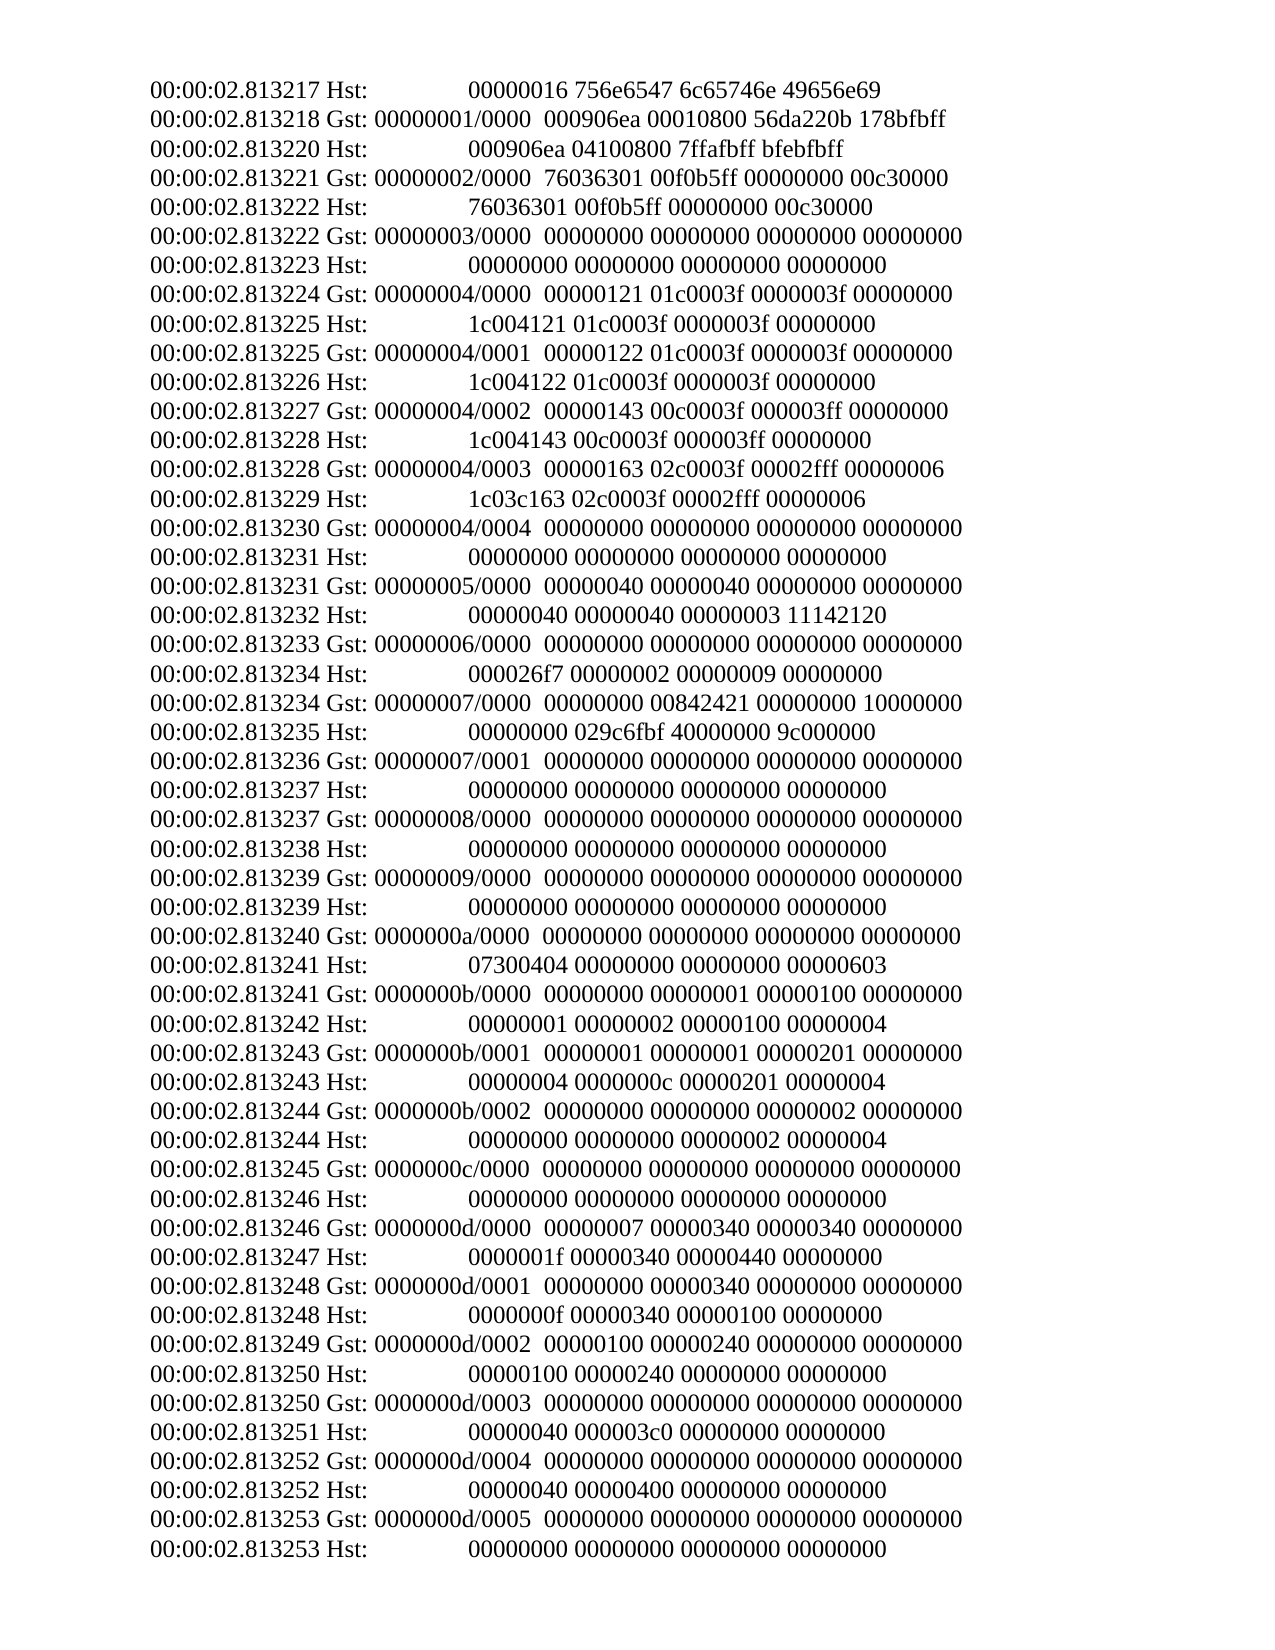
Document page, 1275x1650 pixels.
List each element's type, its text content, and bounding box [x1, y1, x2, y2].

text 00:00:02.813239 Gst: 00000009/0000 00000000 00000000 00000000 00000000 [150, 862, 1125, 892]
text 00:00:02.813250 Gst: 0000000d/0003 00000000 00000000 00000000 00000000 [150, 1387, 1125, 1417]
text 00:00:02.813221 Gst: 00000002/0000 76036301 00f0b5ff 00000000 00c30000 [150, 162, 1125, 192]
text 00:00:02.813240 Gst: 0000000a/0000 00000000 00000000 00000000 00000000 [150, 921, 1125, 950]
text 00:00:02.813224 Gst: 00000004/0000 00000121 01c0003f 0000003f 00000000 [150, 279, 1125, 308]
text 00:00:02.813252 Hst: 00000040 00000400 00000000 00000000 [150, 1475, 1125, 1504]
text 00:00:02.813226 Hst: 1c004122 01c0003f 0000003f 00000000 [150, 367, 1125, 396]
text 00:00:02.813220 Hst: 000906ea 04100800 7ffafbff bfebfbff [150, 133, 1125, 162]
text 00:00:02.813250 Hst: 00000100 00000240 00000000 00000000 [150, 1358, 1125, 1387]
text 00:00:02.813232 Hst: 00000040 00000040 00000003 11142120 [150, 600, 1125, 629]
text 00:00:02.813244 Hst: 00000000 00000000 00000002 00000004 [150, 1125, 1125, 1154]
text 00:00:02.813248 Gst: 0000000d/0001 00000000 00000340 00000000 00000000 [150, 1271, 1125, 1300]
text 00:00:02.813241 Gst: 0000000b/0000 00000000 00000001 00000100 00000000 [150, 979, 1125, 1008]
text 00:00:02.813222 Gst: 00000003/0000 00000000 00000000 00000000 00000000 [150, 221, 1125, 250]
text 00:00:02.813243 Hst: 00000004 0000000c 00000201 00000004 [150, 1067, 1125, 1096]
text 00:00:02.813231 Hst: 00000000 00000000 00000000 00000000 [150, 542, 1125, 571]
text 00:00:02.813236 Gst: 00000007/0001 00000000 00000000 00000000 00000000 [150, 746, 1125, 775]
text 00:00:02.813241 Hst: 07300404 00000000 00000000 00000603 [150, 950, 1125, 979]
text 00:00:02.813227 Gst: 00000004/0002 00000143 00c0003f 000003ff 00000000 [150, 396, 1125, 425]
text 00:00:02.813244 Gst: 0000000b/0002 00000000 00000000 00000002 00000000 [150, 1096, 1125, 1125]
text 00:00:02.813225 Gst: 00000004/0001 00000122 01c0003f 0000003f 00000000 [150, 337, 1125, 367]
text 00:00:02.813233 Gst: 00000006/0000 00000000 00000000 00000000 00000000 [150, 629, 1125, 658]
text 00:00:02.813251 Hst: 00000040 000003c0 00000000 00000000 [150, 1417, 1125, 1446]
text 00:00:02.813235 Hst: 00000000 029c6fbf 40000000 9c000000 [150, 717, 1125, 746]
text 00:00:02.813243 Gst: 0000000b/0001 00000001 00000001 00000201 00000000 [150, 1037, 1125, 1067]
text 00:00:02.813228 Hst: 1c004143 00c0003f 000003ff 00000000 [150, 425, 1125, 454]
text 00:00:02.813242 Hst: 00000001 00000002 00000100 00000004 [150, 1008, 1125, 1037]
text 00:00:02.813225 Hst: 1c004121 01c0003f 0000003f 00000000 [150, 308, 1125, 337]
text 00:00:02.813253 Hst: 00000000 00000000 00000000 00000000 [150, 1533, 1125, 1562]
text 00:00:02.813239 Hst: 00000000 00000000 00000000 00000000 [150, 892, 1125, 921]
text 00:00:02.813231 Gst: 00000005/0000 00000040 00000040 00000000 00000000 [150, 571, 1125, 600]
text 00:00:02.813218 Gst: 00000001/0000 000906ea 00010800 56da220b 178bfbff [150, 104, 1125, 133]
text 00:00:02.813237 Hst: 00000000 00000000 00000000 00000000 [150, 775, 1125, 804]
text 00:00:02.813229 Hst: 1c03c163 02c0003f 00002fff 00000006 [150, 483, 1125, 512]
text 00:00:02.813252 Gst: 0000000d/0004 00000000 00000000 00000000 00000000 [150, 1446, 1125, 1475]
text 00:00:02.813223 Hst: 00000000 00000000 00000000 00000000 [150, 250, 1125, 279]
text 00:00:02.813238 Hst: 00000000 00000000 00000000 00000000 [150, 833, 1125, 862]
text 00:00:02.813222 Hst: 76036301 00f0b5ff 00000000 00c30000 [150, 192, 1125, 221]
text 00:00:02.813246 Hst: 00000000 00000000 00000000 00000000 [150, 1183, 1125, 1212]
text 00:00:02.813234 Gst: 00000007/0000 00000000 00842421 00000000 10000000 [150, 687, 1125, 717]
text 00:00:02.813246 Gst: 0000000d/0000 00000007 00000340 00000340 00000000 [150, 1212, 1125, 1242]
text 00:00:02.813248 Hst: 0000000f 00000340 00000100 00000000 [150, 1300, 1125, 1329]
text 00:00:02.813237 Gst: 00000008/0000 00000000 00000000 00000000 00000000 [150, 804, 1125, 833]
text 00:00:02.813234 Hst: 000026f7 00000002 00000009 00000000 [150, 658, 1125, 687]
text 00:00:02.813247 Hst: 0000001f 00000340 00000440 00000000 [150, 1242, 1125, 1271]
text 00:00:02.813217 Hst: 00000016 756e6547 6c65746e 49656e69 [150, 75, 1125, 104]
text 00:00:02.813249 Gst: 0000000d/0002 00000100 00000240 00000000 00000000 [150, 1329, 1125, 1358]
text 00:00:02.813253 Gst: 0000000d/0005 00000000 00000000 00000000 00000000 [150, 1504, 1125, 1533]
text 00:00:02.813245 Gst: 0000000c/0000 00000000 00000000 00000000 00000000 [150, 1154, 1125, 1183]
text 00:00:02.813228 Gst: 00000004/0003 00000163 02c0003f 00002fff 00000006 [150, 454, 1125, 483]
text 00:00:02.813230 Gst: 00000004/0004 00000000 00000000 00000000 00000000 [150, 512, 1125, 542]
